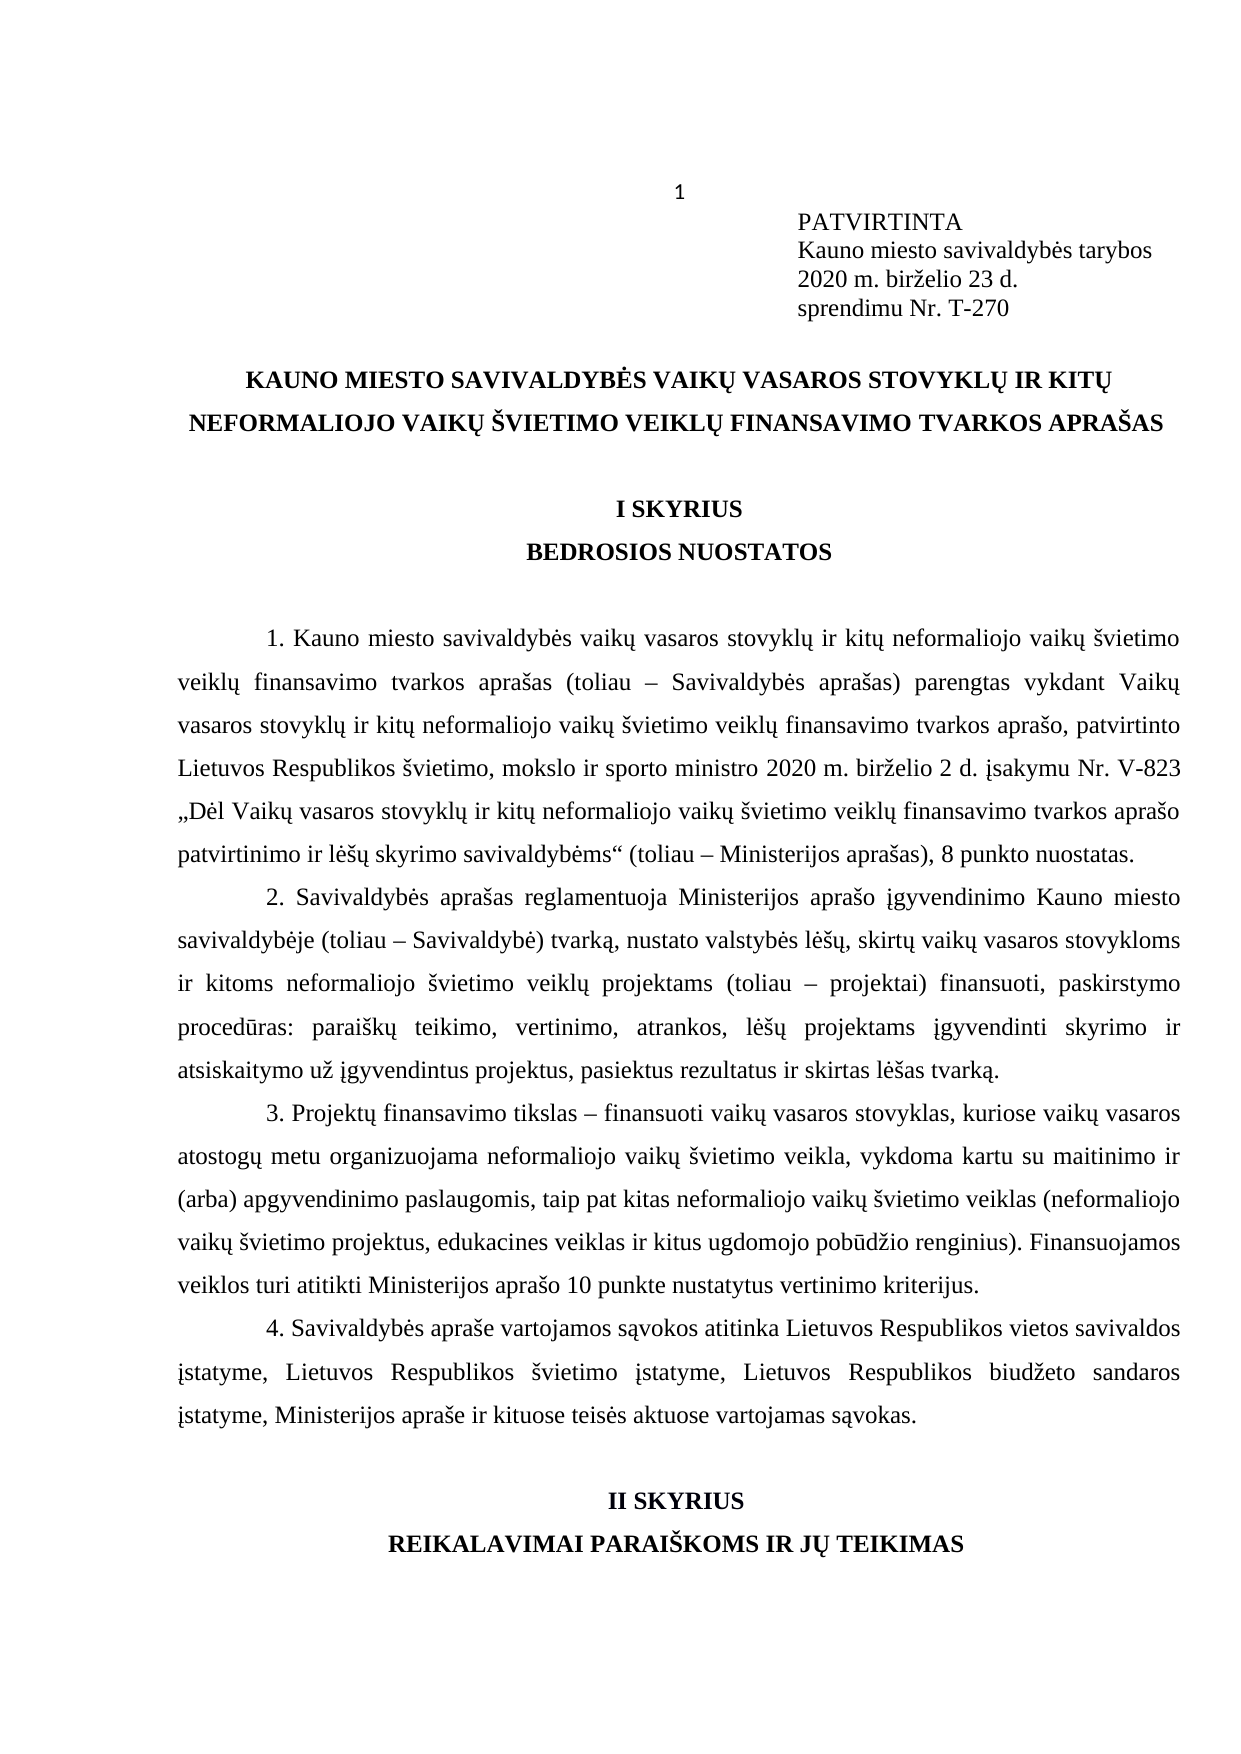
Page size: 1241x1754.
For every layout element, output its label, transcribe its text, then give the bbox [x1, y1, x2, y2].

text 1. Kauno miesto savivaldybės vaikų vasaros stovyklų ir kitų neformaliojo vaikų švietimo veiklų finansavimo tvarkos aprašas (toliau – Savivaldybės aprašas) parengtas vykdant Vaikų vasaros stovyklų ir kitų neformaliojo vaikų švietimo veiklų finansavimo tvarkos aprašo, patvirtinto Lietuvos Respublikos švietimo, mokslo ir sporto ministro 2020 m. birželio 2 d. įsakymu Nr. V-823 „Dėl Vaikų vasaros stovyklų ir kitų neformaliojo vaikų švietimo veiklų finansavimo tvarkos aprašo patvirtinimo ir lėšų skyrimo savivaldybėms“ (toliau – Ministerijos aprašas), 8 punkto nuostatas. [177, 623, 1181, 868]
text 3. Projektų finansavimo tikslas – finansuoti vaikų vasaros stovyklas, kuriose vaikų vasaros atostogų metu organizuojama neformaliojo vaikų švietimo veikla, vykdoma kartu su maitinimo ir (arba) apgyvendinimo paslaugomis, taip pat kitas neformaliojo vaikų švietimo veiklas (neformaliojo vaikų švietimo projektus, edukacines veiklas ir kitus ugdomojo pobūdžio renginius). Finansuojamos veiklos turi atitikti Ministerijos aprašo 10 punkte nustatytus vertinimo kriterijus. [177, 1098, 1181, 1299]
text 2020 m. birželio 23 d. [797, 264, 1181, 293]
text 4. Savivaldybės apraše vartojamos sąvokos atitinka Lietuvos Respublikos vietos savivaldos įstatyme, Lietuvos Respublikos švietimo įstatyme, Lietuvos Respublikos biudžeto sandaros įstatyme, Ministerijos apraše ir kituose teisės aktuose vartojamas sąvokas. [177, 1313, 1181, 1428]
text sprendimu Nr. T-270 [797, 293, 1181, 322]
text II SKYRIUS [177, 1486, 1181, 1515]
text I SKYRIUS [177, 494, 1181, 523]
text Kauno miesto savivaldybės tarybos [797, 235, 1181, 264]
text 2. Savivaldybės aprašas reglamentuoja Ministerijos aprašo įgyvendinimo Kauno miesto savivaldybėje (toliau – Savivaldybė) tvarką, nustato valstybės lėšų, skirtų vaikų vasaros stovykloms ir kitoms neformaliojo švietimo veiklų projektams (toliau – projektai) finansuoti, paskirstymo procedūras: paraiškų teikimo, vertinimo, atrankos, lėšų projektams įgyvendinti skyrimo ir atsiskaitymo už įgyvendintus projektus, pasiektus rezultatus ir skirtas lėšas tvarką. [177, 882, 1181, 1083]
text KAUNO MIESTO SAVIVALDYBĖS VAIKŲ VASAROS STOVYKLŲ IR KITŲ NEFORMALIOJO VAIKŲ ŠVIETIMO VEIKLŲ FINANSAVIMO TVARKOS APRAŠAS [177, 365, 1181, 437]
text REIKALAVIMAI PARAIŠKOMS IR JŲ TEIKIMAS [177, 1529, 1181, 1558]
text PATVIRTINTA [797, 207, 1181, 235]
text BEDROSIOS NUOSTATOS [177, 537, 1181, 566]
